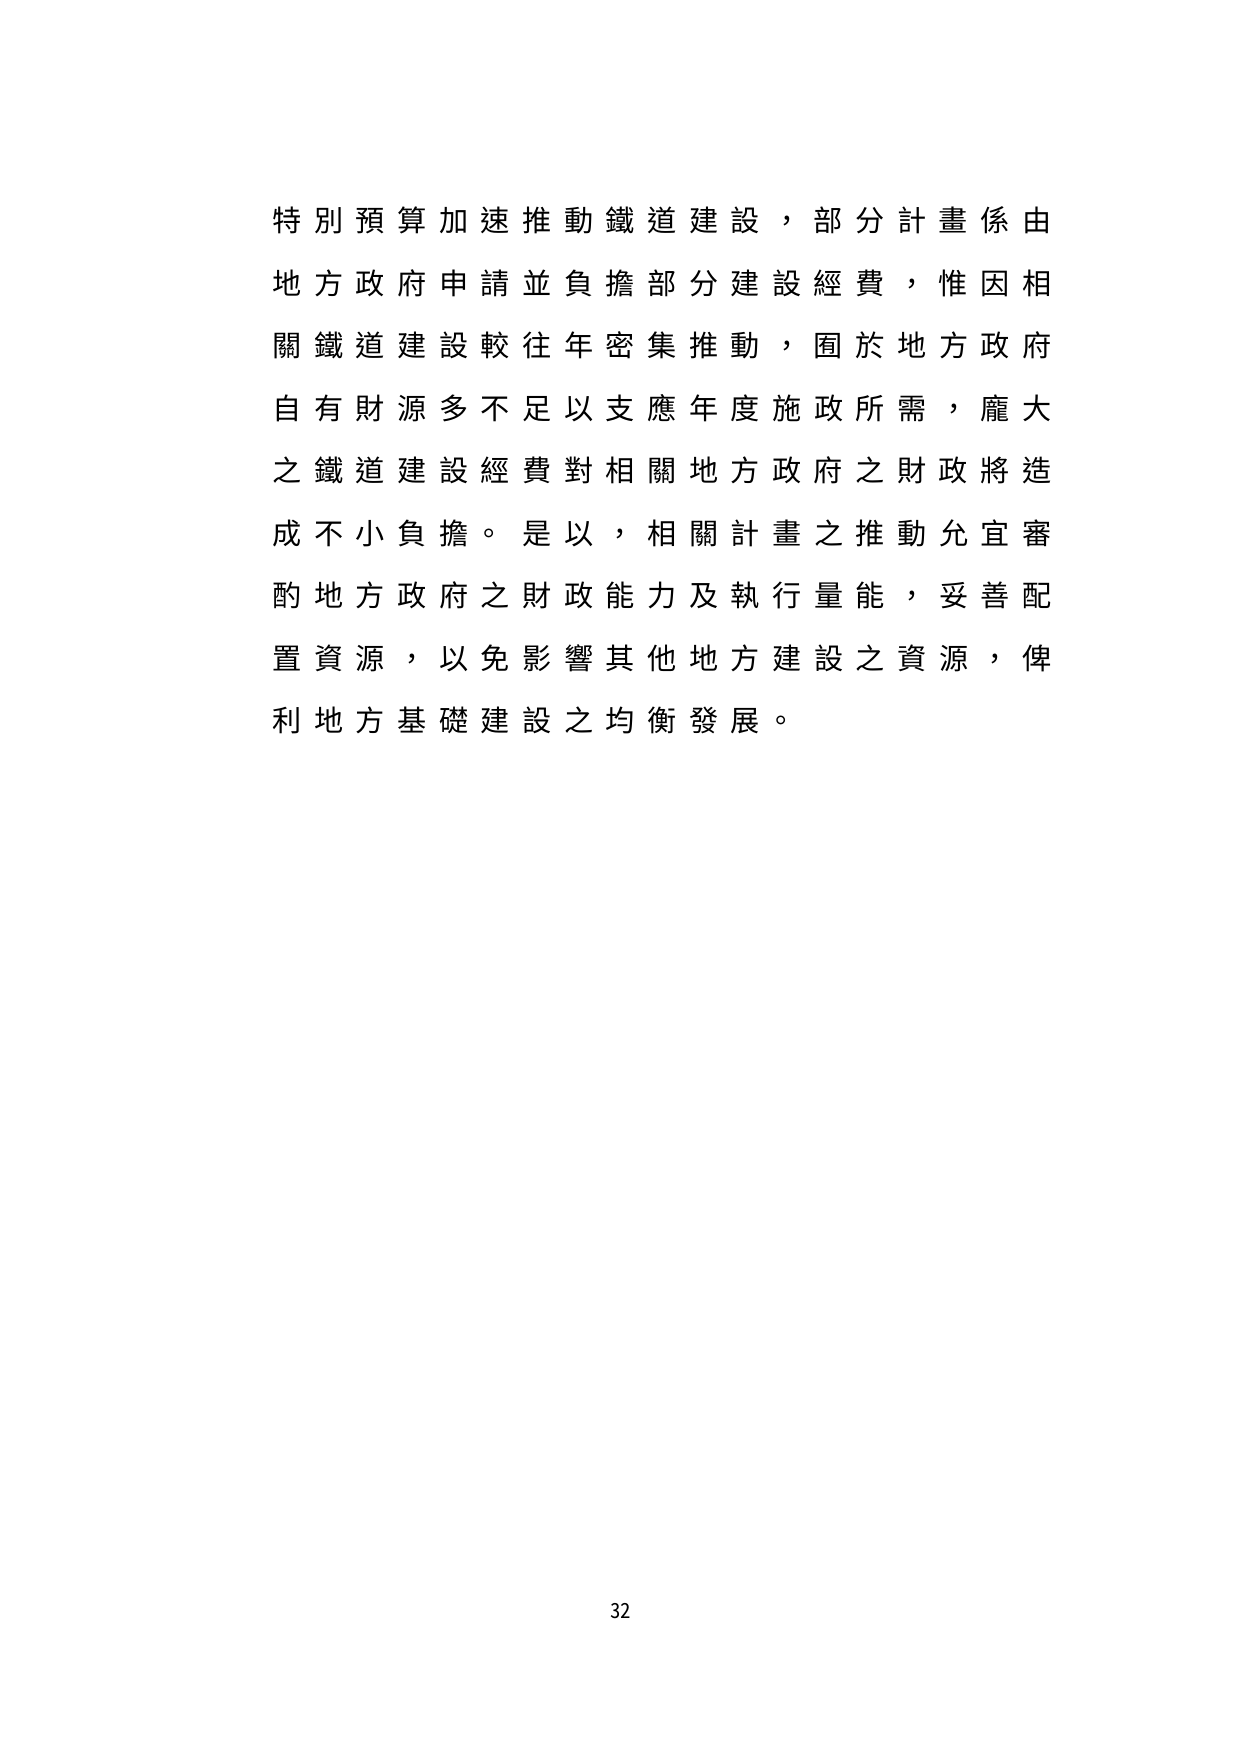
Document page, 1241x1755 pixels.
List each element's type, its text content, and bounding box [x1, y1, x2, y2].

text 特別預算加速推動鐵道建設，部分計畫係由地方政府申請並負擔部分建設經費，惟因相關鐵道建設較往年密集推動，囿於地方政府自有財源多不足以支應年度施政所需，龐大之鐵道建設經費對相關地方政府之財政將造成不小負擔。是以，相關計畫之推動允宜審酌地方政府之財政能力及執行量能，妥善配置資源，以免影響其他地方建設之資源，俾利地方基礎建設之均衡發展。 [242, 177, 1058, 740]
